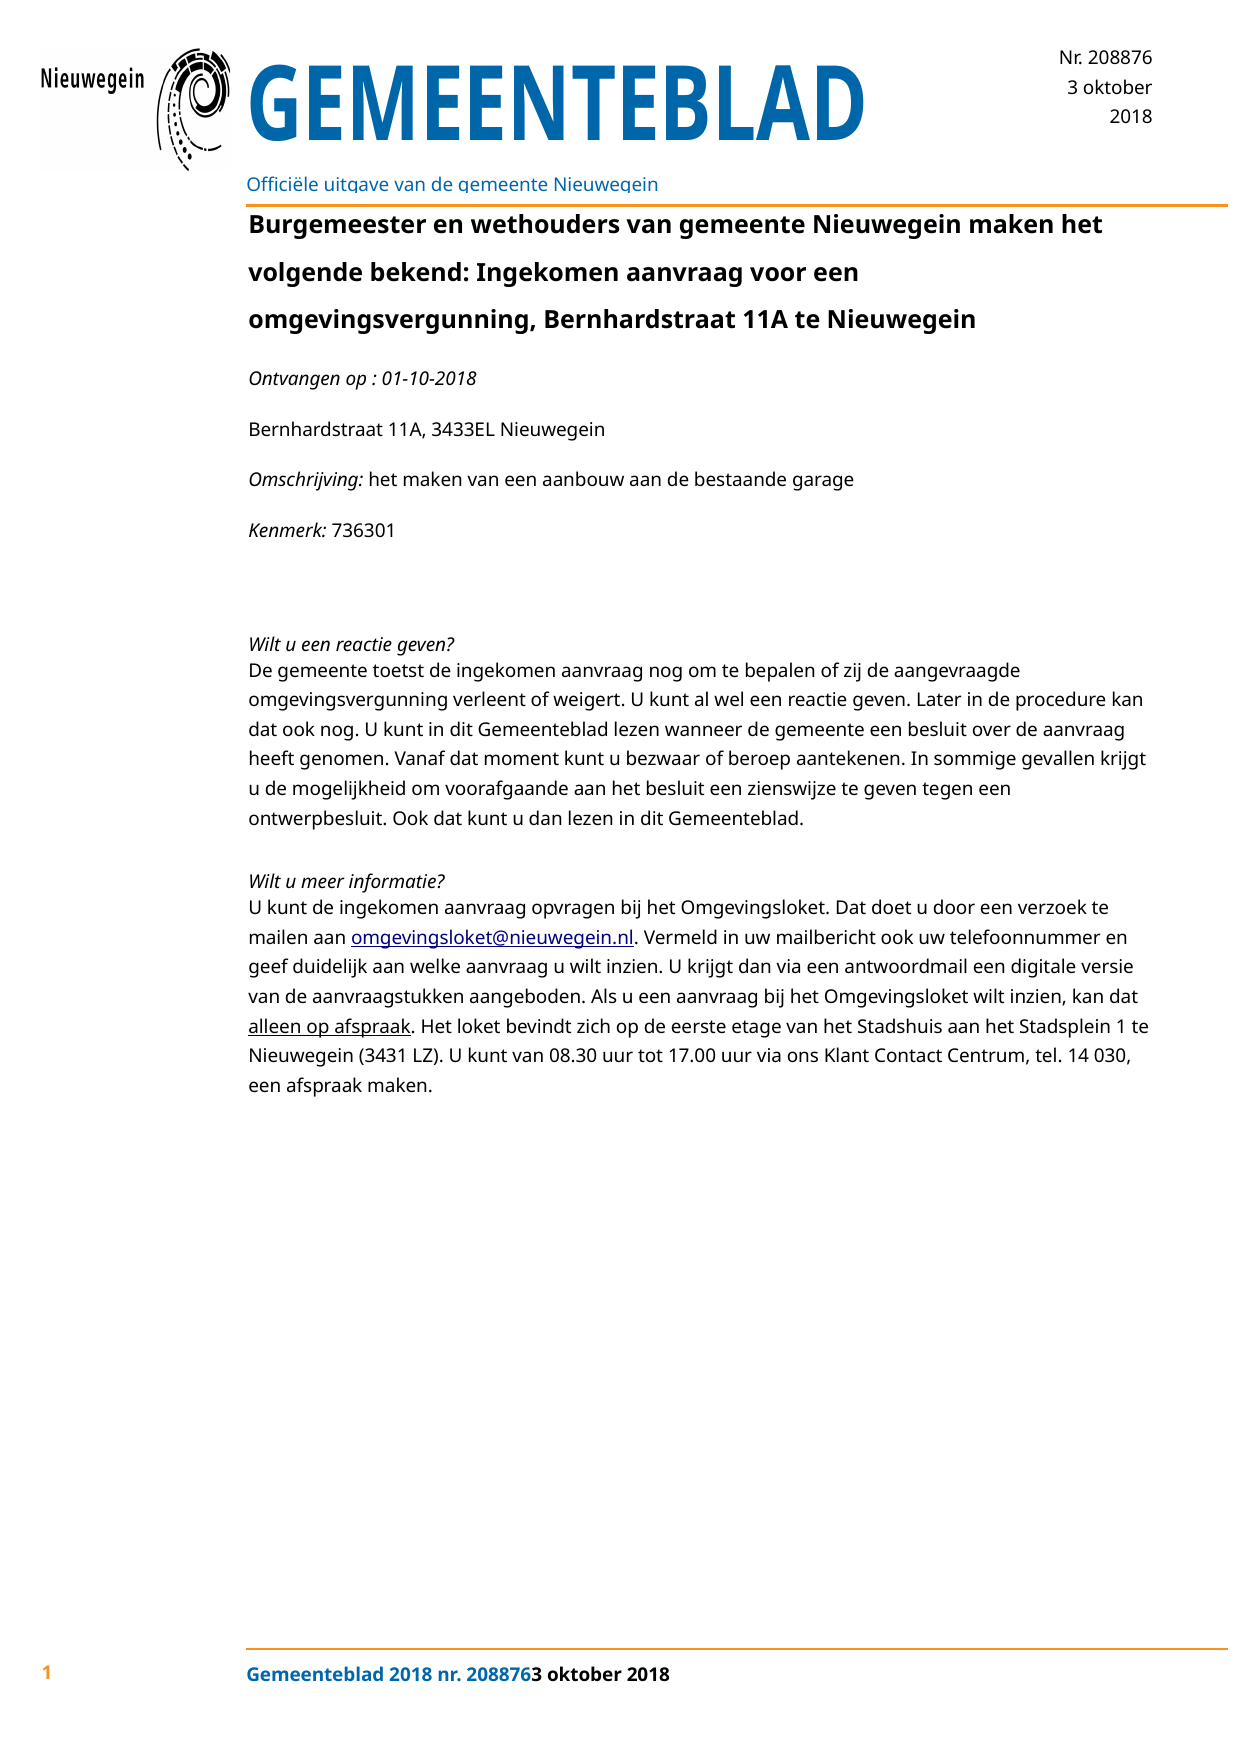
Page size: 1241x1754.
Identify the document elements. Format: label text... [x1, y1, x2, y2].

text Bernhardstraat 11A, 3433EL Nieuwegein [248, 416, 1152, 442]
text U kunt de ingekomen aanvraag opvragen bij het Omgevingsloket. Dat doet u door een verzoek te mailen aan omgevingsloket@nieuwegein.nl. Vermeld in uw mailbericht ook uw telefoonnummer en geef duidelijk aan welke aanvraag u wilt inzien. U krijgt dan via een antwoordmail een digitale versie van de aanvraagstukken aangeboden. Als u een aanvraag bij het Omgevingsloket wilt inzien, kan dat alleen op afspraak. Het loket bevindt zich op de eerste etage van het Stadshuis aan het Stadsplein 1 te Nieuwegein (3431 LZ). U kunt van 08.30 uur tot 17.00 uur via ons Klant Contact Centrum, tel. 14 030, een afspraak maken. [248, 894, 1152, 1098]
text Wilt u meer informatie? [248, 869, 1152, 894]
text Kenmerk: 736301 [248, 517, 1152, 542]
text Wilt u een reactie geven? [248, 631, 1152, 657]
text Burgemeester en wethouders van gemeente Nieuwegein maken het volgende bekend: Ingekomen aanvraag voor een omgevingsvergunning, Bernhardstraat 11A te Nieuwegein [248, 207, 1152, 336]
text De gemeente toetst de ingekomen aanvraag nog om te bepalen of zij de aangevraagde omgevingsvergunning verleent of weigert. U kunt al wel een reactie geven. Later in de procedure kan dat ook nog. U kunt in dit Gemeenteblad lezen wanneer de gemeente een besluit over de aanvraag heeft genomen. Vanaf dat moment kunt u bezwaar of beroep aantekenen. In sommige gevallen krijgt u de mogelijkheid om voorafgaande aan het besluit een zienswijze te geven tegen een ontwerpbesluit. Ook dat kunt u dan lezen in dit Gemeenteblad. [248, 657, 1152, 831]
picture [41, 47, 231, 172]
text Omschrijving: het maken van een aanbouw aan de bestaande garage [248, 466, 1152, 492]
text Ontvangen op : 01-10-2018 [248, 366, 1152, 391]
